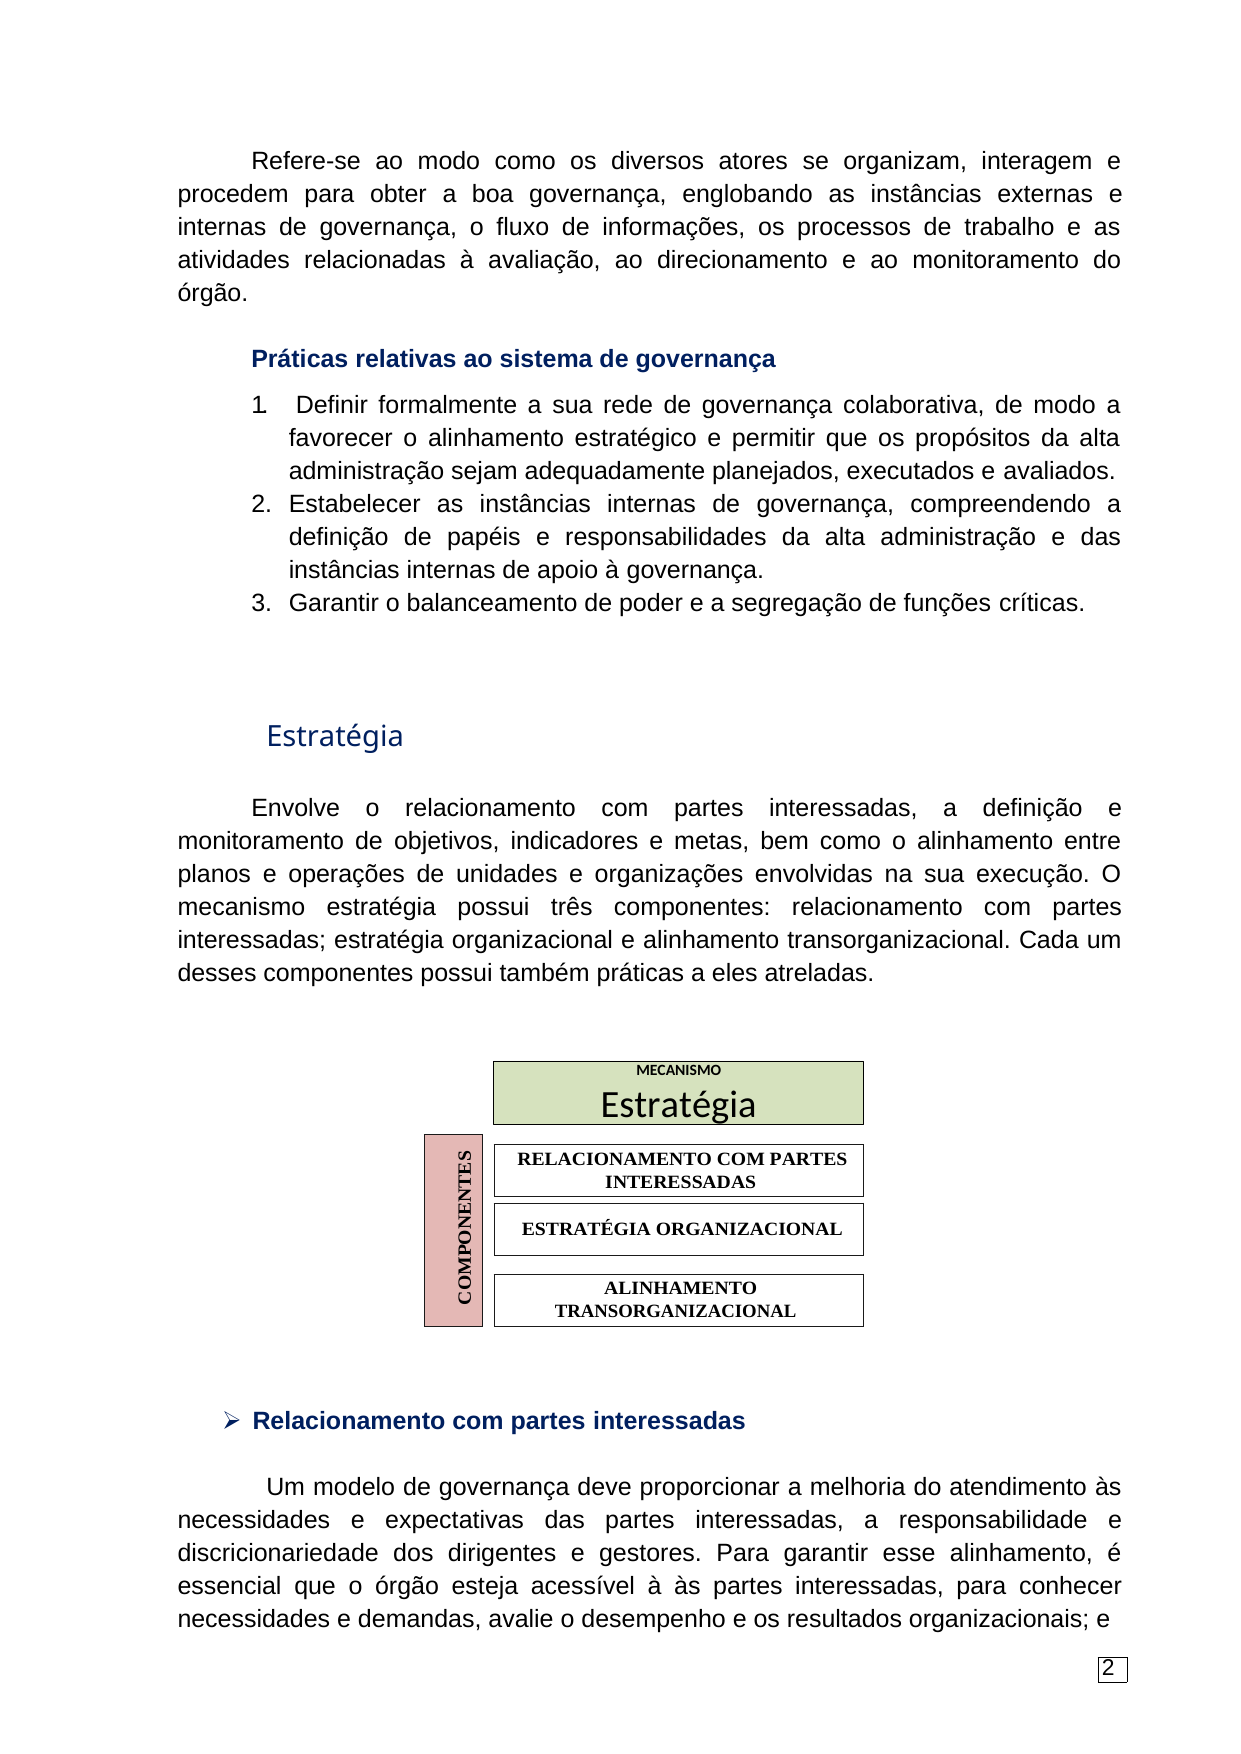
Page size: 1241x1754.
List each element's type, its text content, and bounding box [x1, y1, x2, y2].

list ESTRATÉGIA ORGANIZACIONAL [522, 1218, 863, 1240]
list Estabelecer as instâncias internas de governança, compreendendo a definição de papéis e responsabilidades da alta administração e das instâncias internas de apoio à governança. [251, 489, 1123, 583]
text Envolve o relacionamento com partes interessadas, a definição e monitoramento de objetivos, indicadores e metas, bem como o alinhamento entre planos e operações de unidades e organizações envolvidas na sua execução. O mecanismo estratégia possui três componentes: relacionamento com partes interessadas; estratégia organizacional e alinhamento transorganizacional. Cada um desses componentes possui também práticas a eles atreladas. [177, 793, 1123, 987]
text RELACIONAMENTO COM PARTES INTERESSADAS [517, 1148, 849, 1192]
list ALINHAMENTO TRANSORGANIZACIONAL [554, 1277, 849, 1321]
list Definir formalmente a sua rede de governança colaborativa, de modo a favorecer o alinhamento estratégico e permitir que os propósitos da alta administração sejam adequadamente planejados, executados e avaliados. [251, 389, 1122, 484]
text Um modelo de governança deve proporcionar a melhoria do atendimento às necessidades e expectativas das partes interessadas, a responsabilidade e discricionariedade dos dirigentes e gestores. Para garantir esse alinhamento, é essencial que o órgão esteja acessível à às partes interessadas, para conhecer necessidades e demandas, avalie o desempenho e os resultados organizacionais; e [177, 1472, 1123, 1633]
text Refere-se ao modo como os diversos atores se organizam, interagem e procedem para obter a boa governança, englobando as instâncias externas e internas de governança, o fluxo de informações, os processos de trabalho e as atividades relacionadas à avaliação, ao direcionamento e ao monitoramento do órgão. [177, 146, 1123, 307]
list COMPONENTES [453, 1156, 475, 1326]
subtitle Estratégia [266, 715, 1240, 755]
list Garantir o balanceamento de poder e a segregação de funções críticas. [251, 588, 1240, 617]
subtitle Práticas relativas ao sistema de governança [251, 344, 1240, 373]
subtitle Relacionamento com partes interessadas [222, 1406, 1240, 1434]
